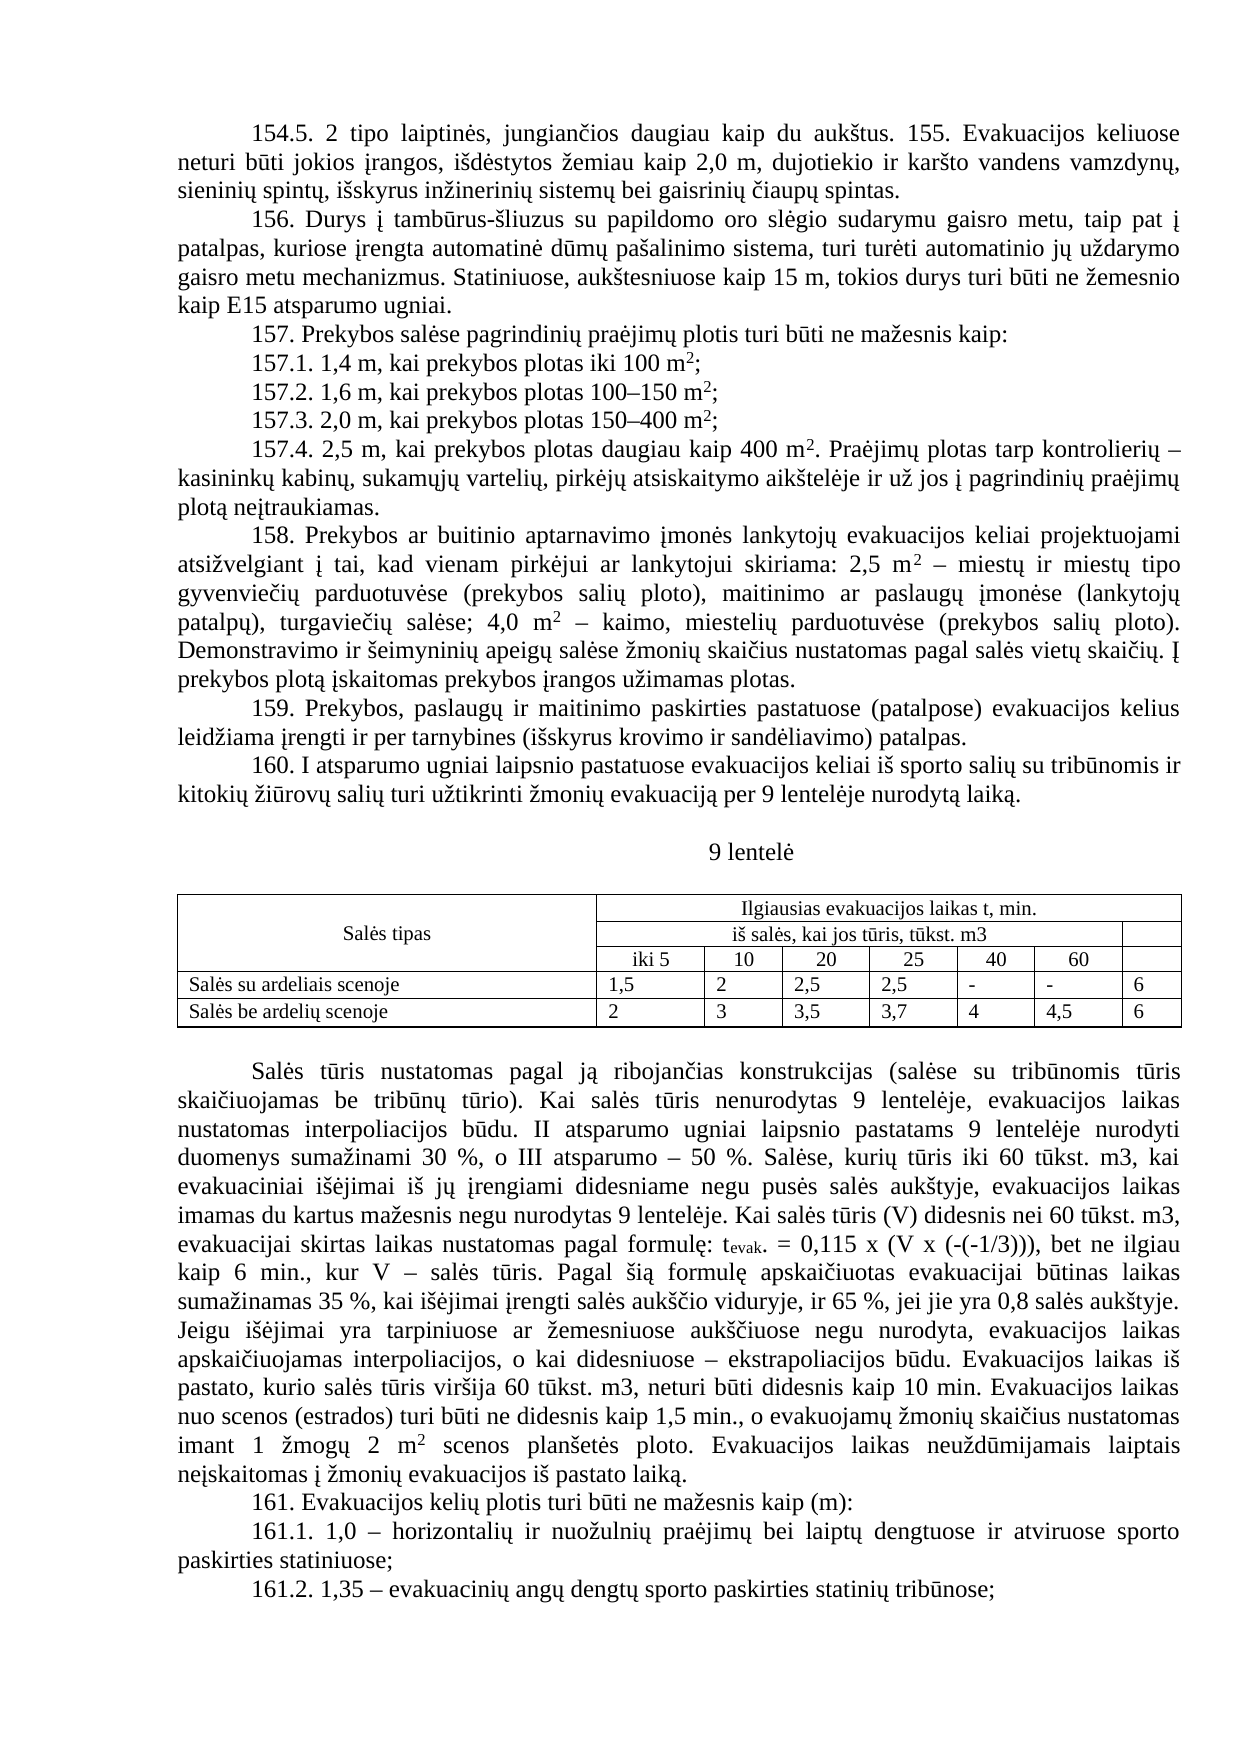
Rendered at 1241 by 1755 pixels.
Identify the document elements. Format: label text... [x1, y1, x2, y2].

table_cell Salės su ardeliais scenoje [178, 972, 596, 998]
text 156. Durys į tambūrus-šliuzus su papildomo oro slėgio sudarymu gaisro metu, taip pat į patalpas, kuriose įrengta automatinė dūmų pašalinimo sistema, turi turėti automatinio jų uždarymo gaisro metu mechanizmus. Statiniuose, aukštesniuose kaip 15 m, tokios durys turi būti ne žemesnio kaip E15 atsparumo ugniai. [177, 204, 1181, 319]
text 9 lentelė [177, 837, 1181, 866]
table_header Ilgiausias evakuacijos laikas t, min. [597, 895, 1181, 921]
table_header Salės tipas [178, 895, 596, 971]
table_cell 10 [705, 947, 782, 971]
text 157.4. 2,5 m, kai prekybos plotas daugiau kaip 400 m2. Praėjimų plotas tarp kontrolierių – kasininkų kabinų, sukamųjų vartelių, pirkėjų atsiskaitymo aikštelėje ir už jos į pagrindinių praėjimų plotą neįtraukiamas. [177, 434, 1181, 521]
table_cell 4 [958, 999, 1034, 1026]
table_cell 2,5 [783, 972, 869, 998]
table_cell 25 [870, 947, 957, 971]
table_cell 6 [1123, 972, 1181, 998]
table_cell 40 [958, 947, 1034, 971]
text 157.3. 2,0 m, kai prekybos plotas 150–400 m2; [177, 406, 1181, 434]
table_cell - [958, 972, 1034, 998]
table_cell 6 [1123, 999, 1181, 1026]
table_cell 3,7 [870, 999, 957, 1026]
table_cell 4,5 [1035, 999, 1122, 1026]
table_cell 1,5 [597, 972, 704, 998]
table_cell 3,5 [783, 999, 869, 1026]
table_cell Salės be ardelių scenoje [178, 999, 596, 1026]
table_cell 60 [1035, 947, 1122, 971]
table_cell iš salės, kai jos tūris, tūkst. m3 [597, 922, 1122, 946]
table_cell 2,5 [870, 972, 957, 998]
text 158. Prekybos ar buitinio aptarnavimo įmonės lankytojų evakuacijos keliai projektuojami atsižvelgiant į tai, kad vienam pirkėjui ar lankytojui skiriama: 2,5 m2 – miestų ir miestų tipo gyvenviečių parduotuvėse (prekybos salių ploto), maitinimo ar paslaugų įmonėse (lankytojų patalpų), turgaviečių salėse; 4,0 m2 – kaimo, miestelių parduotuvėse (prekybos salių ploto). Demonstravimo ir šeimyninių apeigų salėse žmonių skaičius nustatomas pagal salės vietų skaičių. Į prekybos plotą įskaitomas prekybos įrangos užimamas plotas. [177, 521, 1181, 693]
table_cell 3 [705, 999, 782, 1026]
text 161. Evakuacijos kelių plotis turi būti ne mažesnis kaip (m): [177, 1487, 1181, 1516]
table_cell [1123, 922, 1181, 946]
table_cell iki 5 [597, 947, 704, 971]
text Salės tūris nustatomas pagal ją ribojančias konstrukcijas (salėse su tribūnomis tūris skaičiuojamas be tribūnų tūrio). Kai salės tūris nenurodytas 9 lentelėje, evakuacijos laikas nustatomas interpoliacijos būdu. II atsparumo ugniai laipsnio pastatams 9 lentelėje nurodyti duomenys sumažinami 30 %, o III atsparumo – 50 %. Salėse, kurių tūris iki 60 tūkst. m3, kai evakuaciniai išėjimai iš jų įrengiami didesniame negu pusės salės aukštyje, evakuacijos laikas imamas du kartus mažesnis negu nurodytas 9 lentelėje. Kai salės tūris (V) didesnis nei 60 tūkst. m3, evakuacijai skirtas laikas nustatomas pagal formulę: tevak. = 0,115 x (V x (-(-1/3))), bet ne ilgiau kaip 6 min., kur V – salės tūris. Pagal šią formulę apskaičiuotas evakuacijai būtinas laikas sumažinamas 35 %, kai išėjimai įrengti salės aukščio viduryje, ir 65 %, jei jie yra 0,8 salės aukštyje. Jeigu išėjimai yra tarpiniuose ar žemesniuose aukščiuose negu nurodyta, evakuacijos laikas apskaičiuojamas interpoliacijos, o kai didesniuose – ekstrapoliacijos būdu. Evakuacijos laikas iš pastato, kurio salės tūris viršija 60 tūkst. m3, neturi būti didesnis kaip 10 min. Evakuacijos laikas nuo scenos (estrados) turi būti ne didesnis kaip 1,5 min., o evakuojamų žmonių skaičius nustatomas imant 1 žmogų 2 m2 scenos planšetės ploto. Evakuacijos laikas neuždūmijamais laiptais neįskaitomas į žmonių evakuacijos iš pastato laiką. [177, 1056, 1181, 1487]
text 157. Prekybos salėse pagrindinių praėjimų plotis turi būti ne mažesnis kaip: [177, 319, 1181, 348]
table_cell 20 [783, 947, 869, 971]
table_cell [1123, 947, 1181, 971]
text 160. I atsparumo ugniai laipsnio pastatuose evakuacijos keliai iš sporto salių su tribūnomis ir kitokių žiūrovų salių turi užtikrinti žmonių evakuaciją per 9 lentelėje nurodytą laiką. [177, 751, 1181, 808]
text 157.2. 1,6 m, kai prekybos plotas 100–150 m2; [177, 377, 1181, 406]
text 161.2. 1,35 – evakuacinių angų dengtų sporto paskirties statinių tribūnose; [177, 1574, 1181, 1602]
text 159. Prekybos, paslaugų ir maitinimo paskirties pastatuose (patalpose) evakuacijos kelius leidžiama įrengti ir per tarnybines (išskyrus krovimo ir sandėliavimo) patalpas. [177, 693, 1181, 751]
text 161.1. 1,0 – horizontalių ir nuožulnių praėjimų bei laiptų dengtuose ir atviruose sporto paskirties statiniuose; [177, 1516, 1181, 1574]
text 157.1. 1,4 m, kai prekybos plotas iki 100 m2; [177, 348, 1181, 377]
table_cell 2 [597, 999, 704, 1026]
text 154.5. 2 tipo laiptinės, jungiančios daugiau kaip du aukštus. 155. Evakuacijos keliuose neturi būti jokios įrangos, išdėstytos žemiau kaip 2,0 m, dujotiekio ir karšto vandens vamzdynų, sieninių spintų, išskyrus inžinerinių sistemų bei gaisrinių čiaupų spintas. [177, 118, 1181, 204]
table_cell 2 [705, 972, 782, 998]
table_cell - [1035, 972, 1122, 998]
